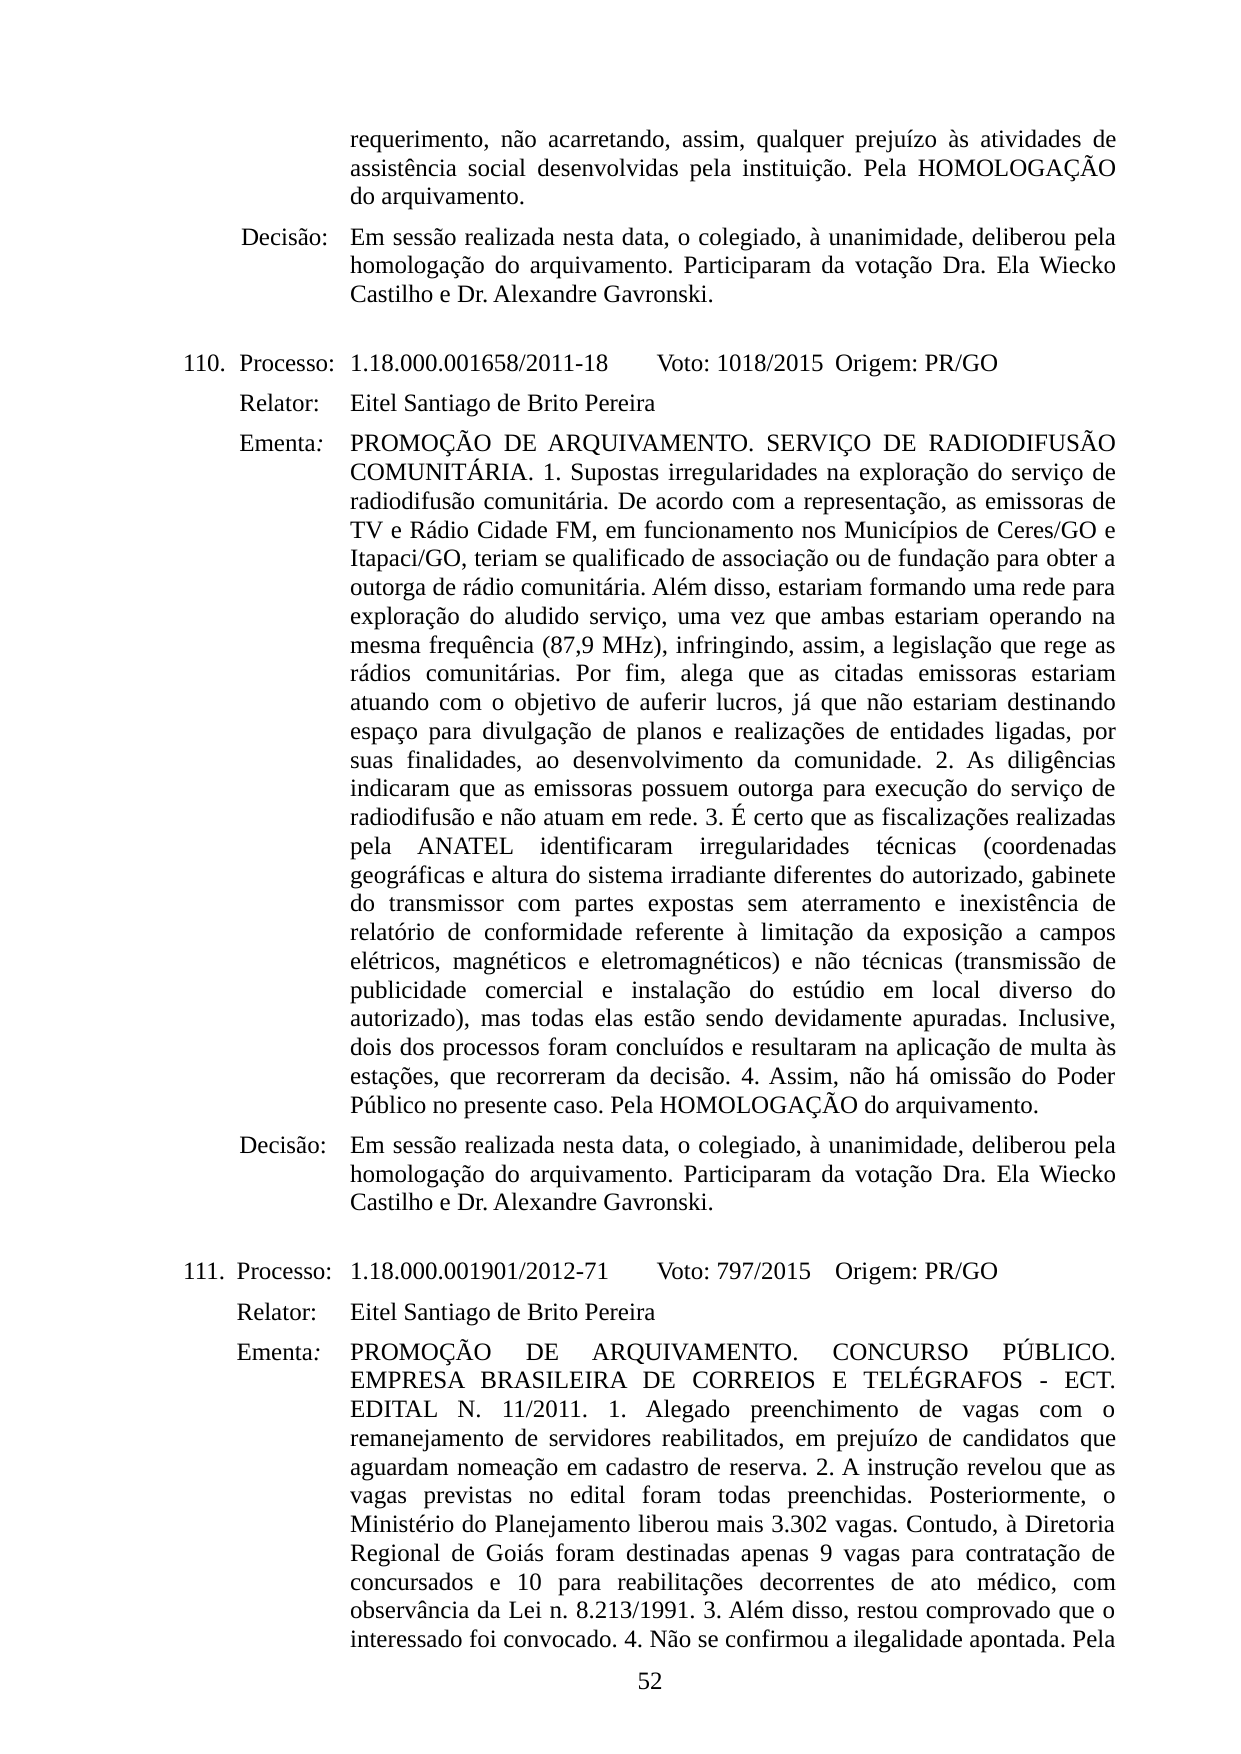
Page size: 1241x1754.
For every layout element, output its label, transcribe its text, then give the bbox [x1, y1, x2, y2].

table_cell Eitel Santiago de Brito Pereira [344, 1291, 1122, 1331]
table_cell Decisão: [235, 216, 344, 313]
table_header Origem: PR/GO [829, 342, 1122, 382]
table_cell [177, 216, 235, 313]
table_header 111. [177, 1251, 231, 1291]
table_cell Ementa: [231, 1331, 344, 1659]
table_cell Em sessão realizada nesta data, o colegiado, à unanimidade, deliberou pela homologação do arquivamento. Participaram da votação Dra. Ela Wiecko Castilho e Dr. Alexandre Gavronski. [344, 1124, 1122, 1222]
table_cell [177, 118, 235, 216]
table_header Voto: 797/2015 [651, 1251, 829, 1291]
table_cell [177, 1291, 231, 1331]
table_cell PROMOÇÃO DE ARQUIVAMENTO. SERVIÇO DE RADIODIFUSÃO COMUNITÁRIA. 1. Supostas irregularidades na exploração do serviço de radiodifusão comunitária. De acordo com a representação, as emissoras de TV e Rádio Cidade FM, em funcionamento nos Municípios de Ceres/GO e Itapaci/GO, teriam se qualificado de associação ou de fundação para obter a outorga de rádio comunitária. Além disso, estariam formando uma rede para exploração do aludido serviço, uma vez que ambas estariam operando na mesma frequência (87,9 MHz), infringindo, assim, a legislação que rege as rádios comunitárias. Por fim, alega que as citadas emissoras estariam atuando com o objetivo de auferir lucros, já que não estariam destinando espaço para divulgação de planos e realizações de entidades ligadas, por suas finalidades, ao desenvolvimento da comunidade. 2. As diligências indicaram que as emissoras possuem outorga para execução do serviço de radiodifusão e não atuam em rede. 3. É certo que as fiscalizações realizadas pela ANATEL identificaram irregularidades técnicas (coordenadas geográficas e altura do sistema irradiante diferentes do autorizado, gabinete do transmissor com partes expostas sem aterramento e inexistência de relatório de conformidade referente à limitação da exposição a campos elétricos, magnéticos e eletromagnéticos) e não técnicas (transmissão de publicidade comercial e instalação do estúdio em local diverso do autorizado), mas todas elas estão sendo devidamente apuradas. Inclusive, dois dos processos foram concluídos e resultaram na aplicação de multa às estações, que recorreram da decisão. 4. Assim, não há omissão do Poder Público no presente caso. Pela HOMOLOGAÇÃO do arquivamento. [344, 423, 1122, 1124]
table_header Processo: [231, 1251, 344, 1291]
table_cell [177, 383, 233, 423]
table_cell [177, 423, 233, 1124]
table_cell [177, 1124, 233, 1222]
table_header Processo: [234, 342, 344, 382]
table_header 1.18.000.001658/2011-18 [344, 342, 651, 382]
table_header Voto: 1018/2015 [651, 342, 829, 382]
table_header 110. [177, 342, 233, 382]
table_cell Eitel Santiago de Brito Pereira [344, 383, 1122, 423]
table_header Origem: PR/GO [829, 1251, 1122, 1291]
table_cell [177, 1331, 231, 1659]
table_cell requerimento, não acarretando, assim, qualquer prejuízo às atividades de assistência social desenvolvidas pela instituição. Pela HOMOLOGAÇÃO do arquivamento. [344, 118, 1122, 216]
table_cell Relator: [234, 383, 344, 423]
table_cell Ementa: [234, 423, 344, 1124]
table_cell Em sessão realizada nesta data, o colegiado, à unanimidade, deliberou pela homologação do arquivamento. Participaram da votação Dra. Ela Wiecko Castilho e Dr. Alexandre Gavronski. [344, 216, 1122, 313]
table_cell Decisão: [234, 1124, 344, 1222]
table_cell Relator: [231, 1291, 344, 1331]
table_cell PROMOÇÃO DE ARQUIVAMENTO. CONCURSO PÚBLICO. EMPRESA BRASILEIRA DE CORREIOS E TELÉGRAFOS - ECT. EDITAL N. 11/2011. 1. Alegado preenchimento de vagas com o remanejamento de servidores reabilitados, em prejuízo de candidatos que aguardam nomeação em cadastro de reserva. 2. A instrução revelou que as vagas previstas no edital foram todas preenchidas. Posteriormente, o Ministério do Planejamento liberou mais 3.302 vagas. Contudo, à Diretoria Regional de Goiás foram destinadas apenas 9 vagas para contratação de concursados e 10 para reabilitações decorrentes de ato médico, com observância da Lei n. 8.213/1991. 3. Além disso, restou comprovado que o interessado foi convocado. 4. Não se confirmou a ilegalidade apontada. Pela [344, 1331, 1122, 1659]
table_header 1.18.000.001901/2012-71 [344, 1251, 651, 1291]
table_cell [235, 118, 344, 216]
